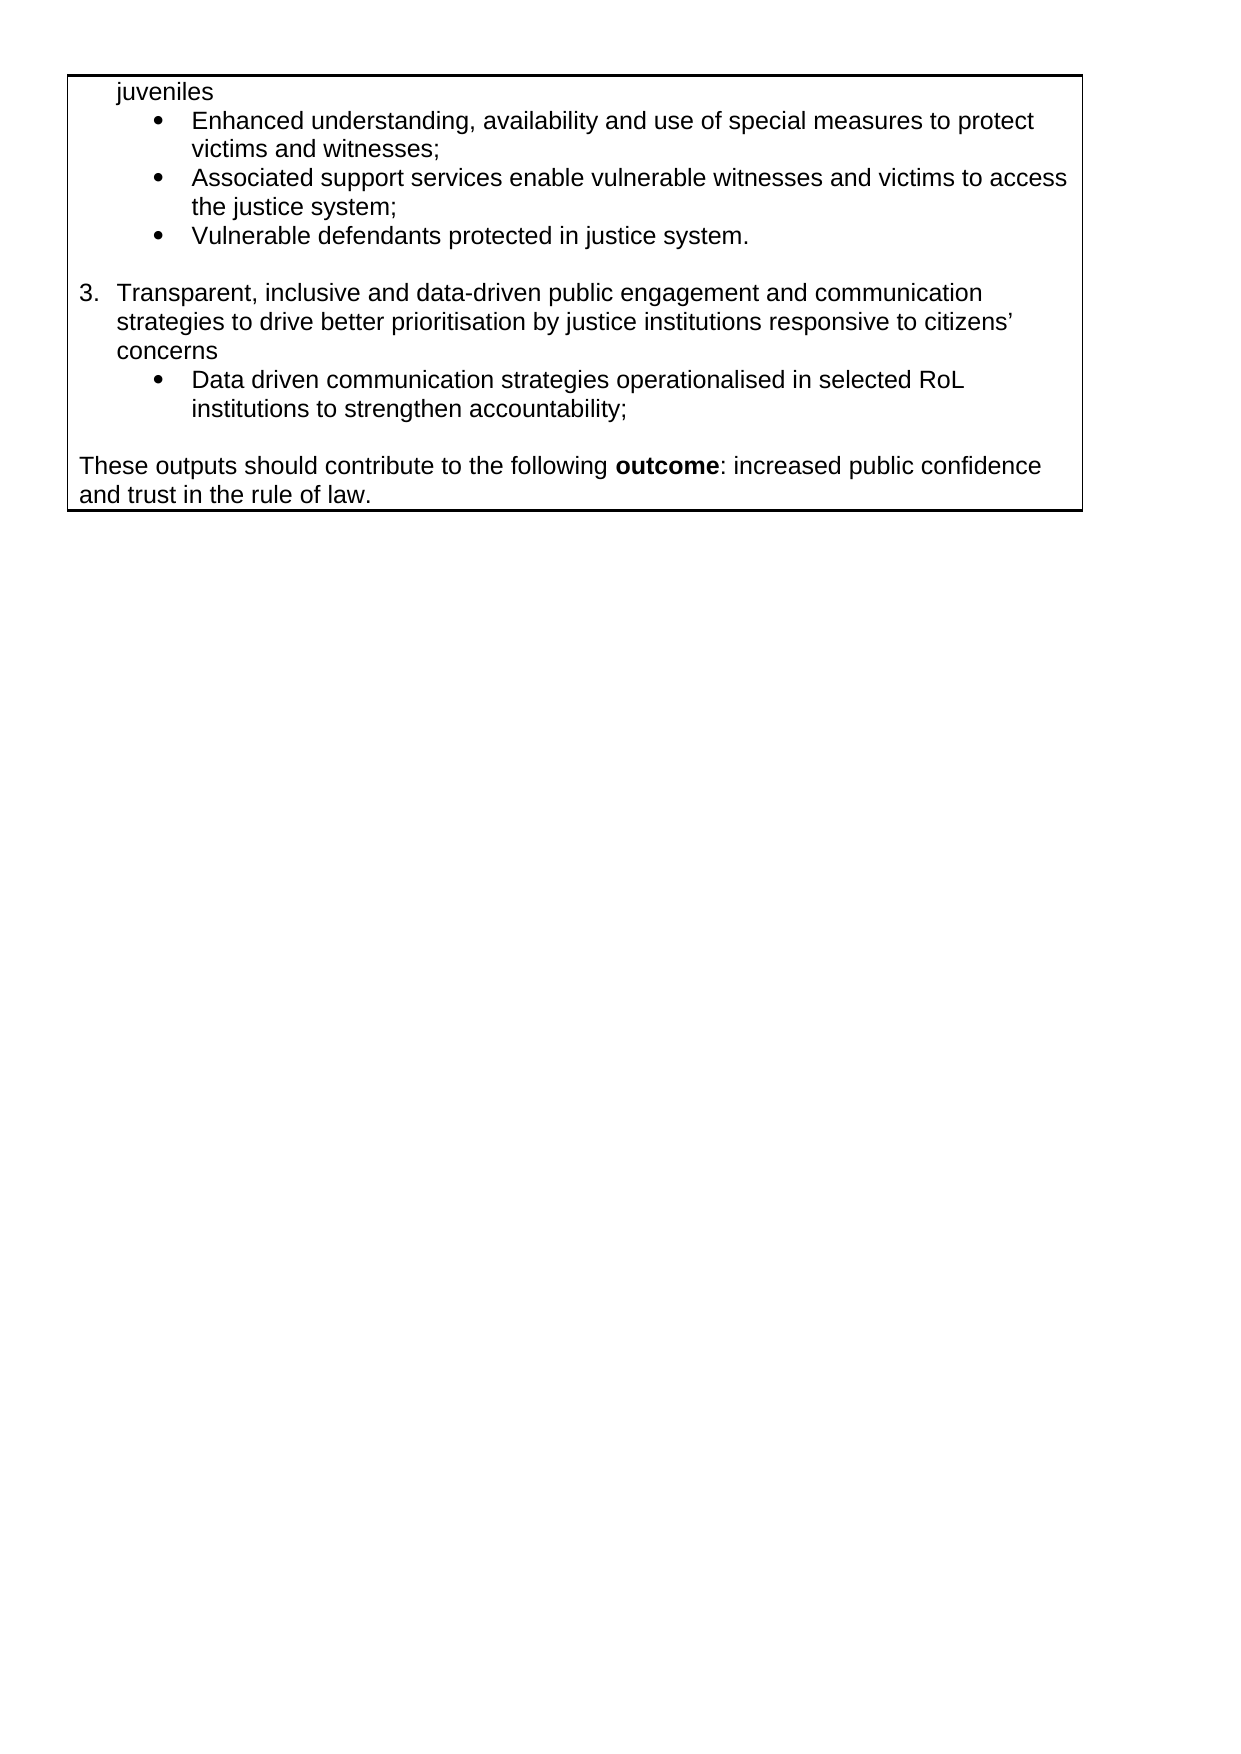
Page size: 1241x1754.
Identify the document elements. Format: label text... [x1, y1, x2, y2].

table_cell This programme should deliver the following overarching outputs over the following year: Improved cross-institutional standards to support safer security and justice outcomes Legislative and policy reforms enacted which drive RoL reforms in line with government priorities; Professional standards applied in selected RoL institutions which address barriers to effective trials. Rights violations are prevented, and rights promoted and increasingly protected, of victims, witnesses, defendants and convicted persons, especially women and juveniles Enhanced understanding, availability and use of special measures to protect victims and witnesses; Associated support services enable vulnerable witnesses and victims to access the justice system; Vulnerable defendants protected in justice system. Transparent, inclusive and data-driven public engagement and communication strategies to drive better prioritisation by justice institutions responsive to citizens’ concerns Data driven communication strategies operationalised in selected RoL institutions to strengthen accountability; These outputs should contribute to the following outcome: increased public confidence and trust in the rule of law. [68, 77, 1082, 508]
